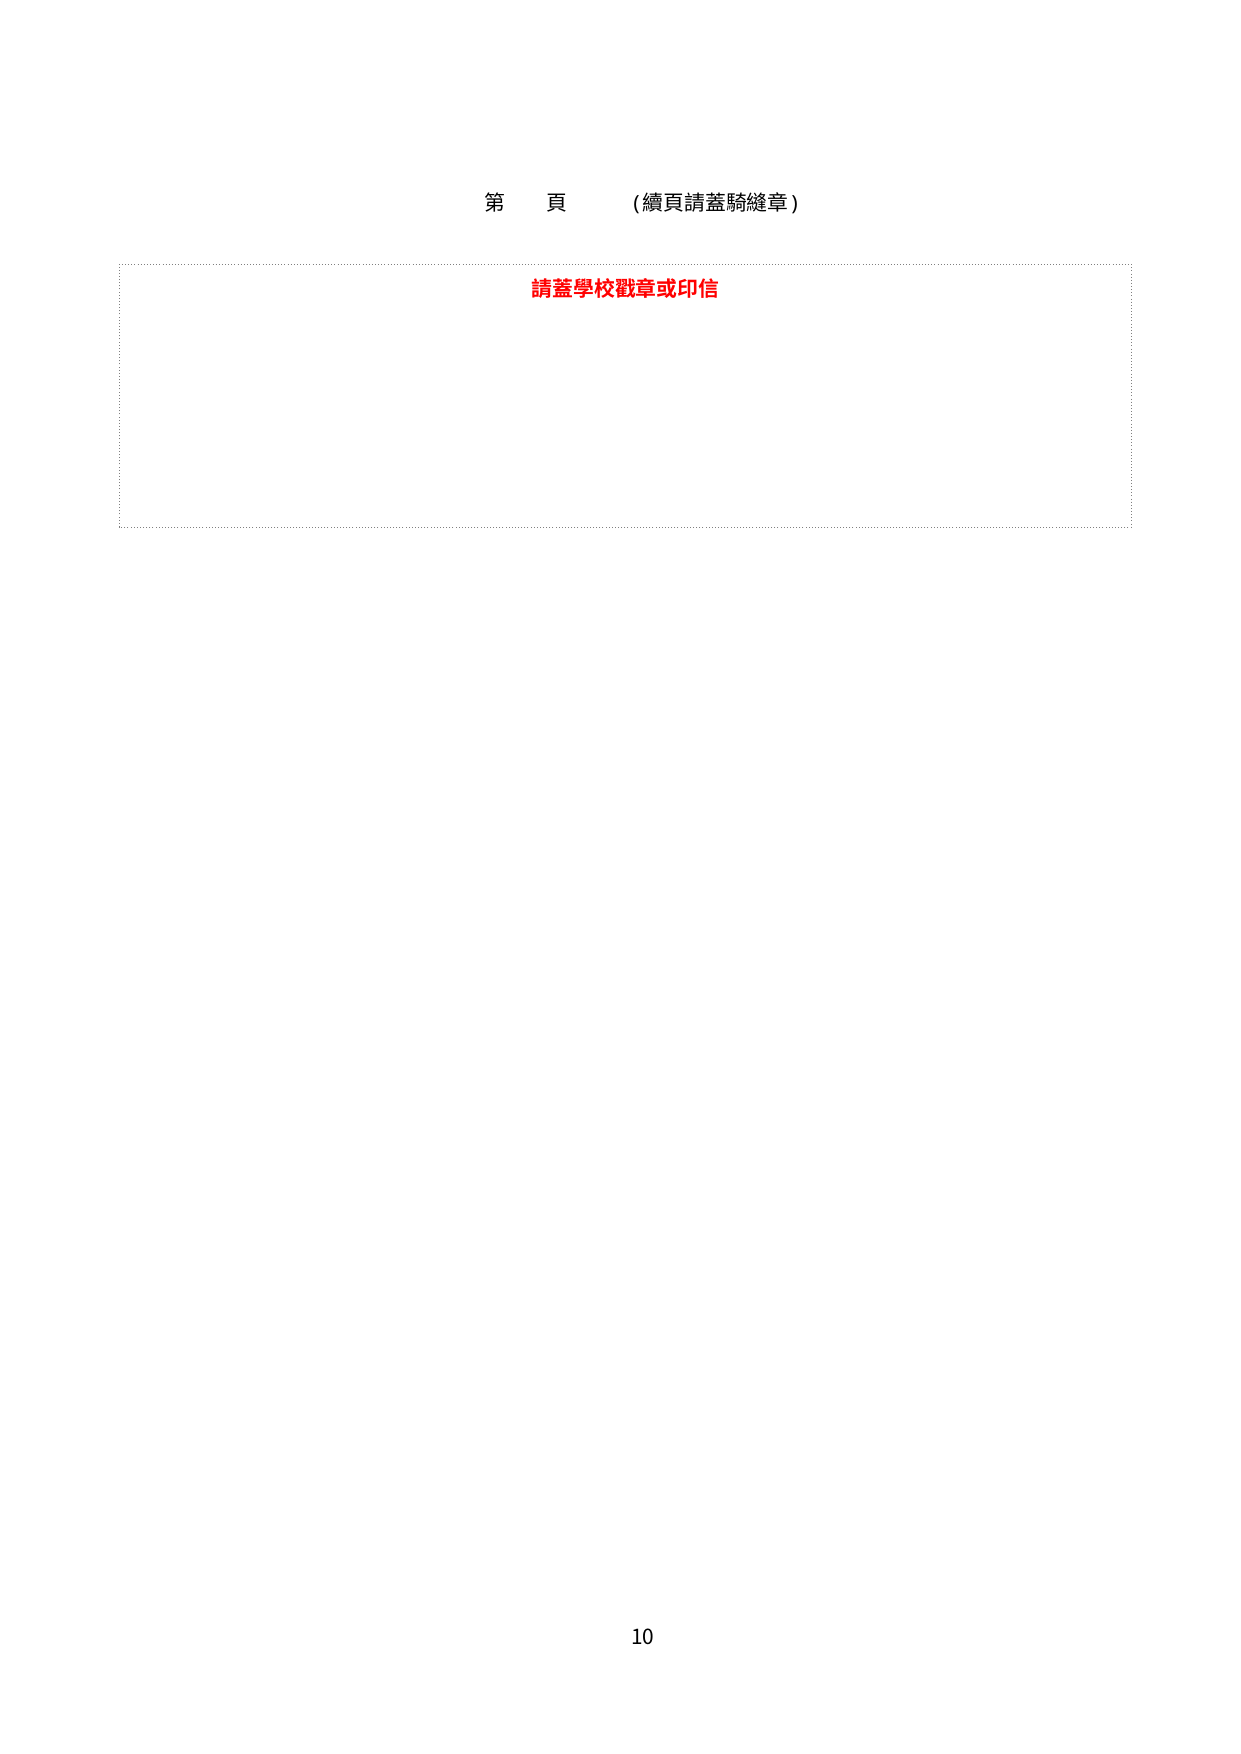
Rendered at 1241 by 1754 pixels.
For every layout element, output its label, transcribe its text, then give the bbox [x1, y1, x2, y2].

text 第 頁 (續頁請蓋騎縫章) [118, 160, 1167, 223]
text 請蓋學校戳章或印信 [134, 272, 1116, 302]
